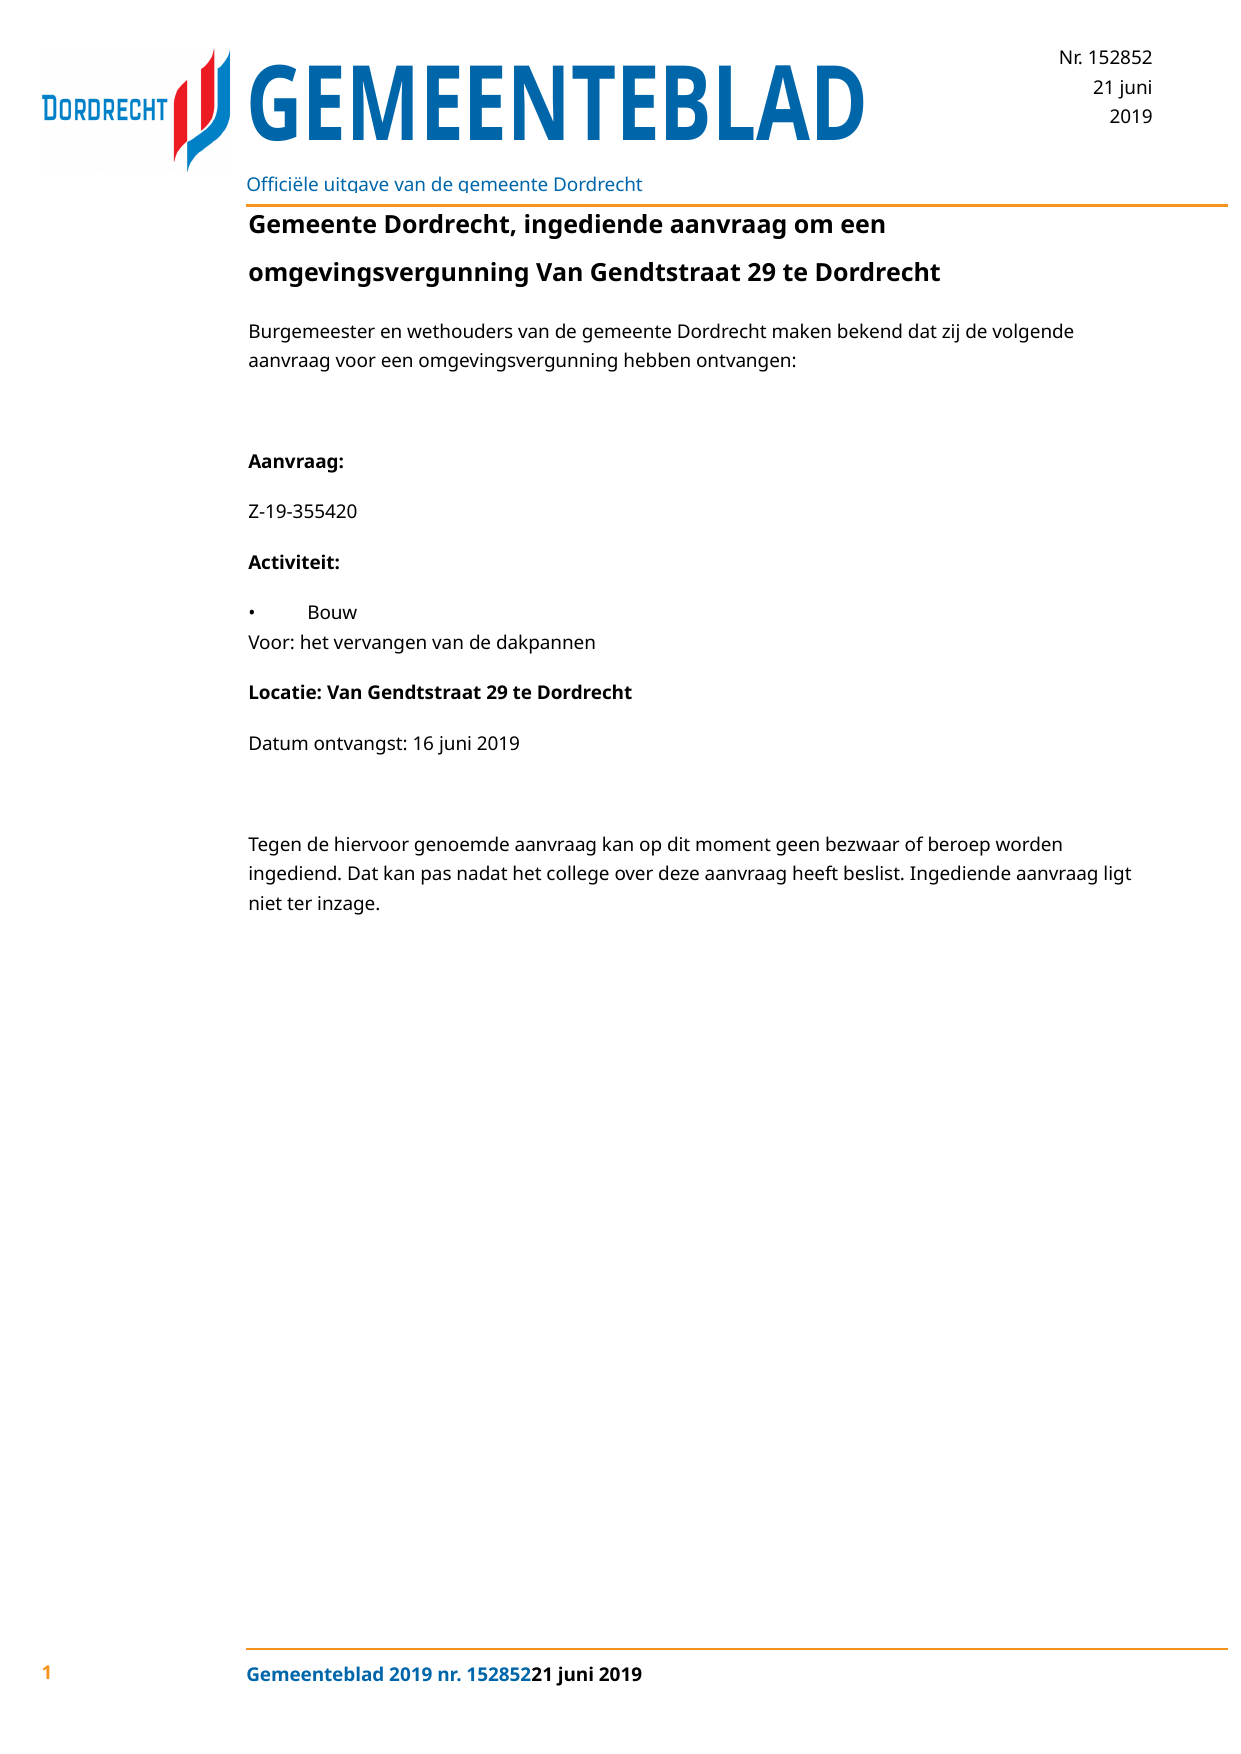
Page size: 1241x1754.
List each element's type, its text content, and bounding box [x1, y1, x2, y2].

text Tegen de hiervoor genoemde aanvraag kan op dit moment geen bezwaar of beroep worden ingediend. Dat kan pas nadat het college over deze aanvraag heeft beslist. Ingediende aanvraag ligt niet ter inzage. [248, 831, 1152, 916]
picture [41, 47, 231, 172]
text Datum ontvangst: 16 juni 2019 [248, 730, 1152, 756]
text Activiteit: [248, 549, 1152, 575]
text Burgemeester en wethouders van de gemeente Dordrecht maken bekend dat zij de volgende aanvraag voor een omgevingsvergunning hebben ontvangen: [248, 318, 1152, 373]
text Z-19-355420 [248, 499, 1152, 524]
text Gemeente Dordrecht, ingediende aanvraag om een omgevingsvergunning Van Gendtstraat 29 te Dordrecht [248, 207, 1152, 288]
list Bouw [248, 599, 1152, 625]
text Aanvraag: [248, 448, 1152, 474]
text Locatie: Van Gendtstraat 29 te Dordrecht [248, 679, 1152, 705]
text Voor: het vervangen van de dakpannen [248, 629, 1152, 655]
